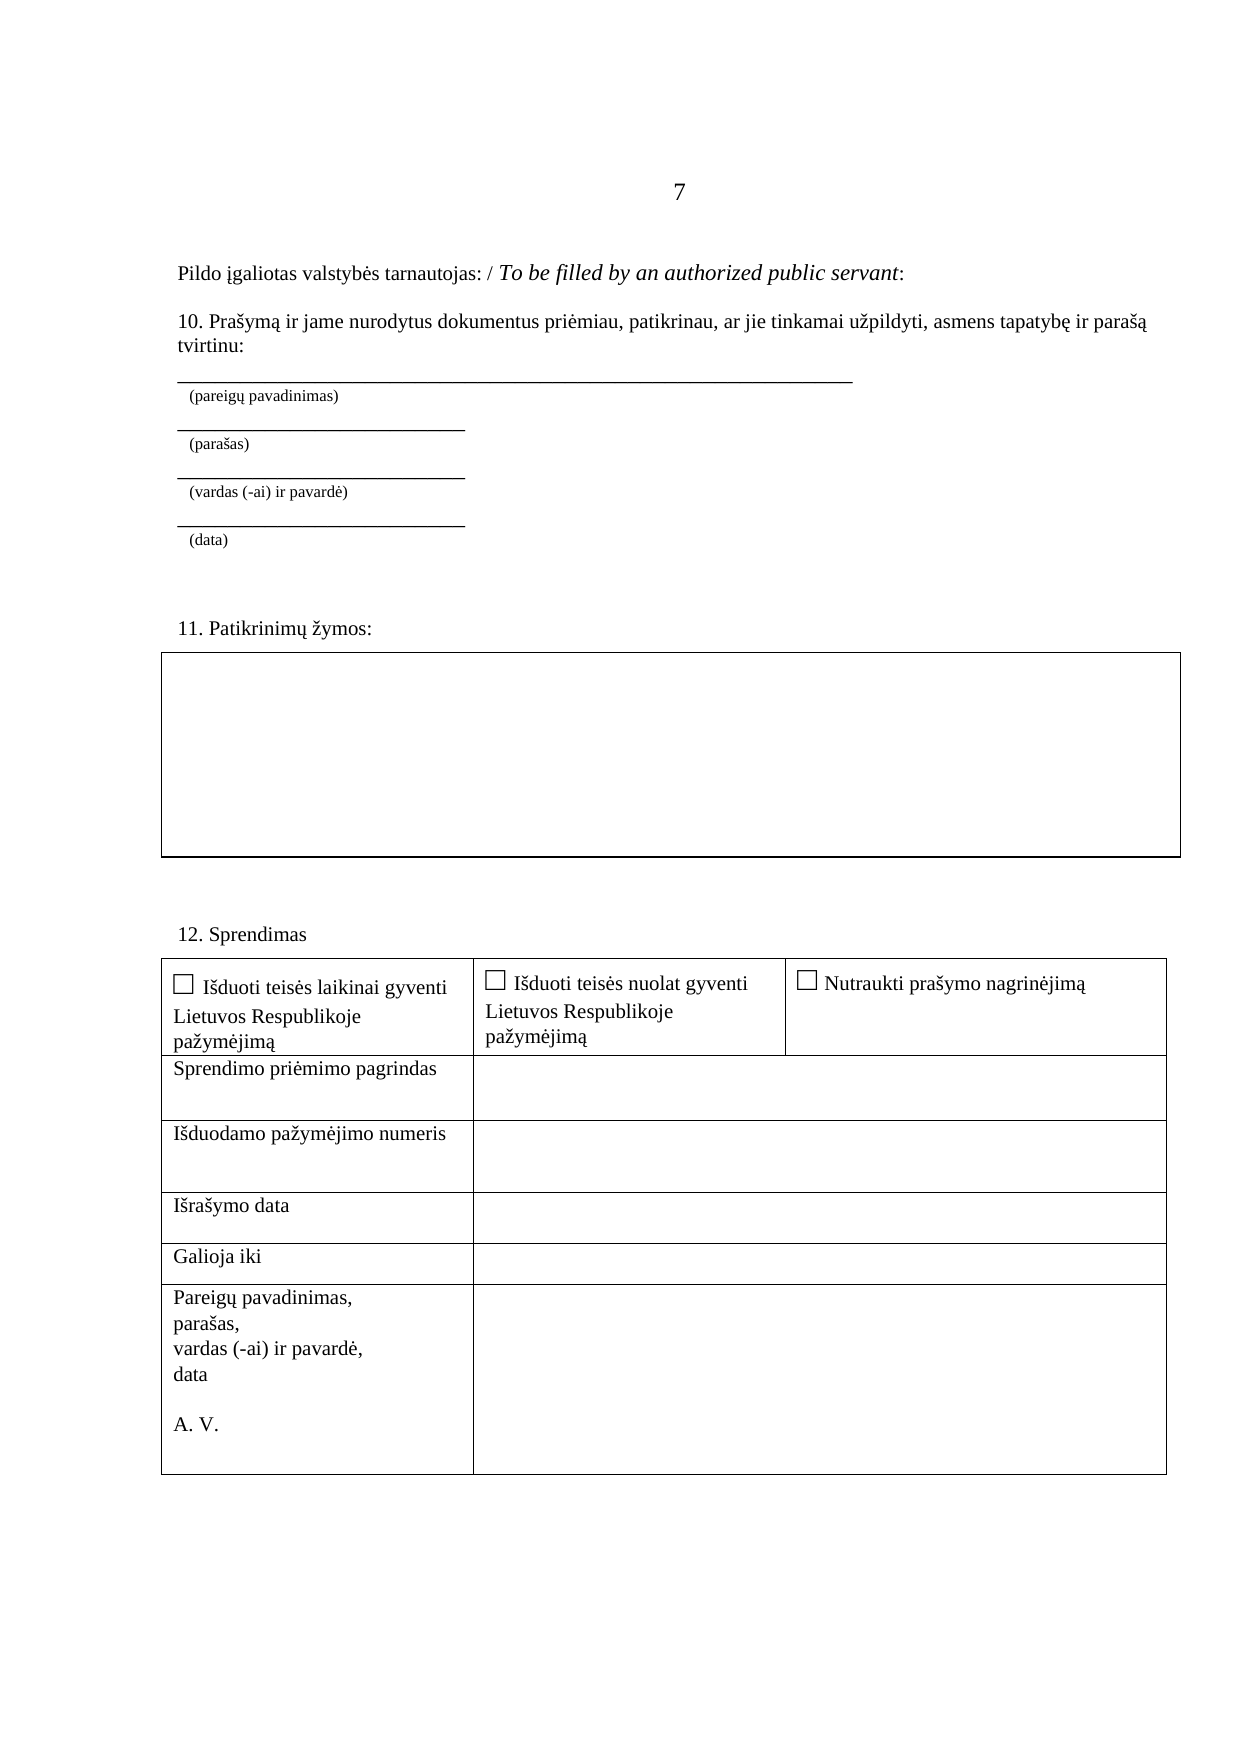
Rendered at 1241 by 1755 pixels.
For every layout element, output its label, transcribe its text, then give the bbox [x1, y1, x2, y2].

text (vardas (-ai) ir pavardė) [177, 482, 1181, 501]
table_header □ Išduoti teisės laikinai gyventi Lietuvos Respublikoje pažymėjimą [162, 959, 473, 1055]
table_cell [474, 1056, 1166, 1120]
text 12. Sprendimas [177, 922, 1181, 946]
text (data) [177, 530, 1181, 549]
table_cell [474, 1121, 1166, 1192]
table_cell Galioja iki [162, 1244, 473, 1284]
table_header □ Nutraukti prašymo nagrinėjimą [786, 959, 1166, 1055]
table_header [162, 653, 1180, 856]
table_cell [162, 1438, 185, 1473]
text (parašas) [177, 434, 1181, 453]
table_cell [474, 1193, 1166, 1243]
table_cell Pareigų pavadinimas, parašas, vardas (-ai) ir pavardė, data A. V. [162, 1285, 473, 1438]
table_cell Išrašymo data [162, 1193, 473, 1243]
text Pildo įgaliotas valstybės tarnautojas: / To be filled by an authorized public servant: [177, 259, 1181, 285]
text ______________________________________________________ [177, 357, 1181, 386]
text _______________________ [177, 501, 1181, 530]
text 10. Prašymą ir jame nurodytus dokumentus priėmiau, patikrinau, ar jie tinkamai užpildyti, asmens tapatybę ir parašą tvirtinu: [177, 309, 1181, 357]
table_cell [474, 1244, 1166, 1284]
text _______________________ [177, 453, 1181, 482]
table_cell [185, 1438, 473, 1473]
table_cell Išduodamo pažymėjimo numeris [162, 1121, 473, 1192]
text _______________________ [177, 405, 1181, 434]
text 11. Patikrinimų žymos: [177, 616, 1181, 640]
table_cell Sprendimo priėmimo pagrindas [162, 1056, 473, 1120]
text (pareigų pavadinimas) [177, 386, 1181, 405]
table_header □ Išduoti teisės nuolat gyventi Lietuvos Respublikoje pažymėjimą [474, 959, 785, 1055]
table_cell [474, 1285, 1166, 1473]
